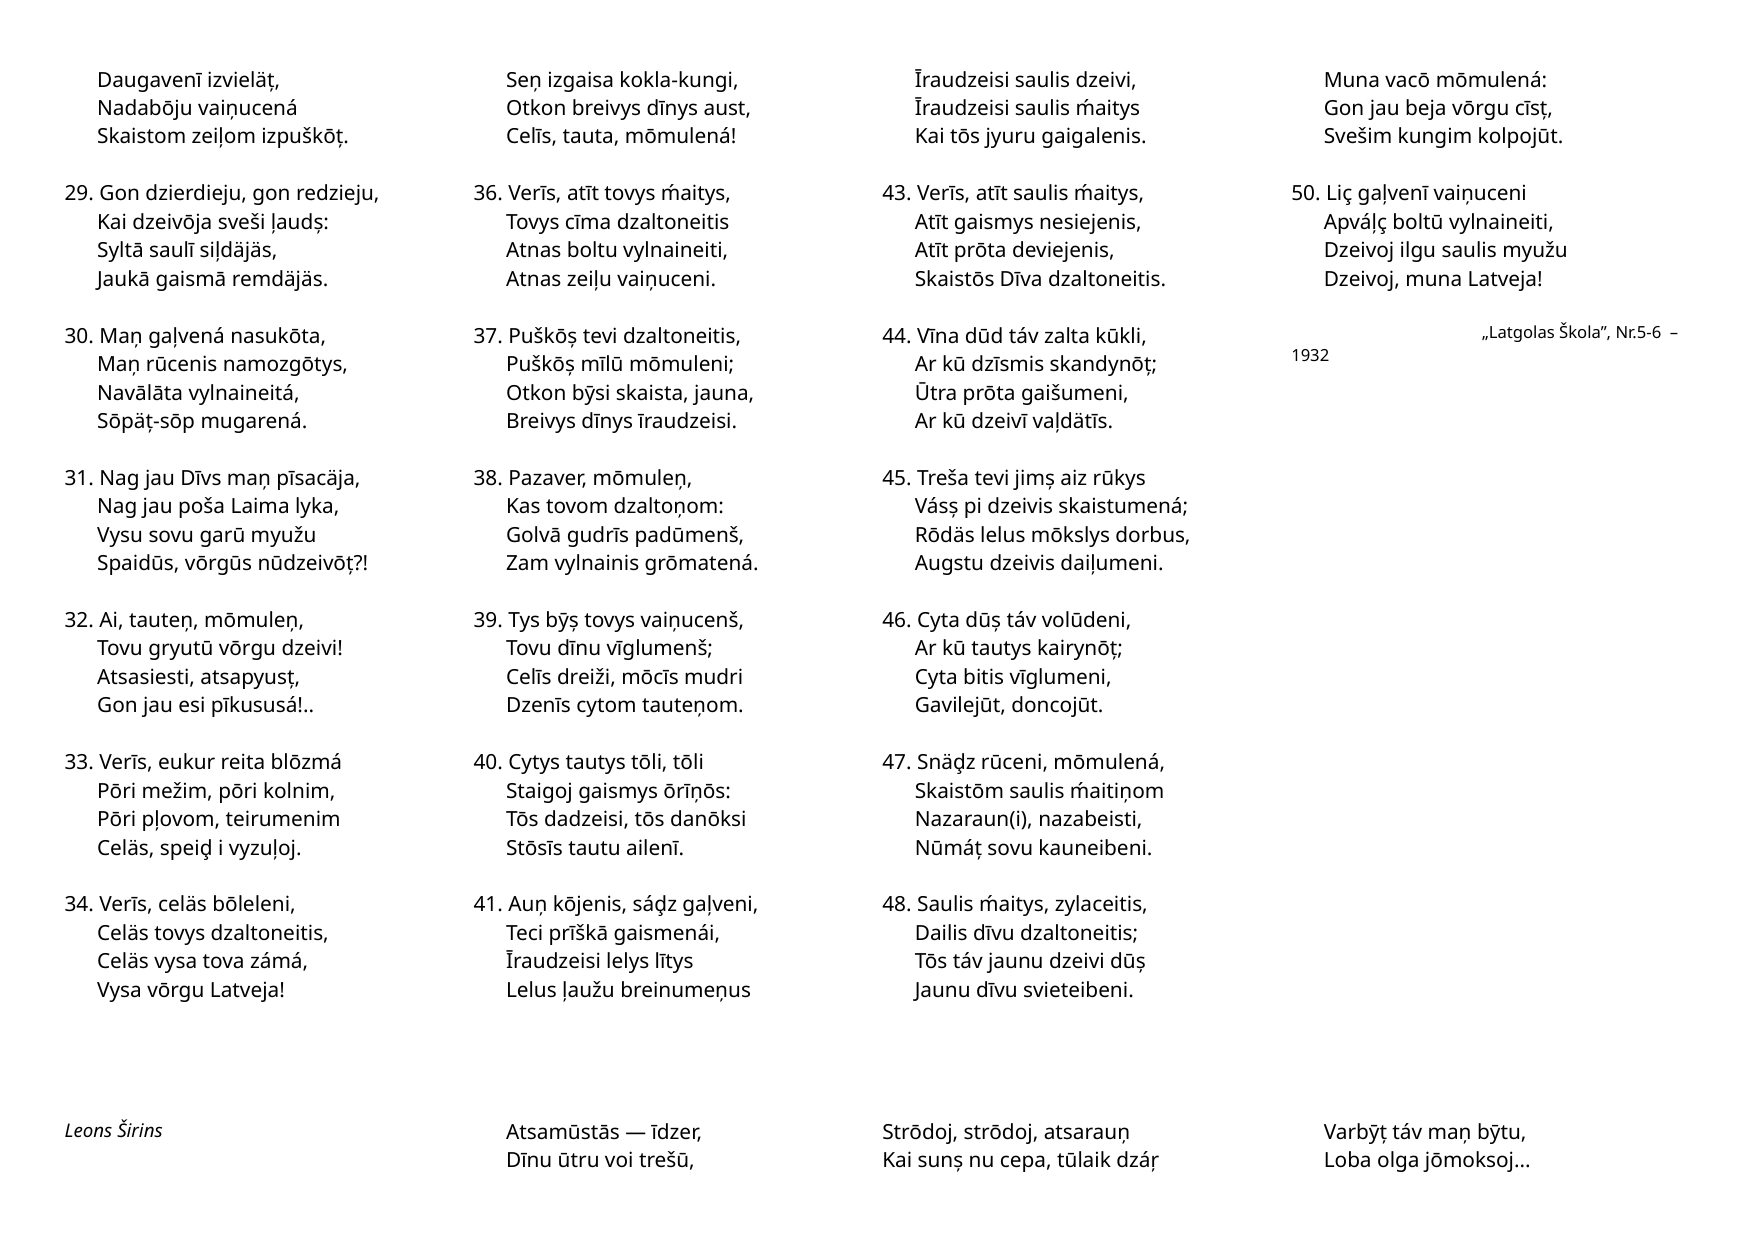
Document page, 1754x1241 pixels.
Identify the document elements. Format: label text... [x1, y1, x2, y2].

table_header Varbȳț táv maņ bȳtu, Loba olga jōmoksoj... [1285, 1111, 1694, 1179]
table_header Strōdoj, strōdoj, atsarauņ Kai sunș nu cepa, tūlaik dzáŗ [876, 1111, 1285, 1179]
table_header Īraudzeisi saulis dzeivi, Īraudzeisi saulis ḿaitys Kai tōs jyuru gaigalenis. 43. Verīs, atīt saulis ḿaitys, Atīt gaismys nesiejenis, Atīt prōta deviejenis, Skaistōs Dīva dzaltoneitis. 44. Vīna dūd táv zalta kūkli, Ar kū dzīsmis skandynōț; Ūtra prōta gaišumeni, Ar kū dzeivī vaļdätīs. 45. Treša tevi jimș aiz rūkys Vásș pi dzeivis skaistumená; Rōdäs lelus mōkslys dorbus, Augstu dzeivis daiļumeni. 46. Cyta dūș táv volūdeni, Ar kū tautys kairynōț; Cyta bitis vīglumeni, Gavilejūt, doncojūt. 47. Snäḑz rūceni, mōmulená, Skaistōm saulis ḿaitiņom Nazaraun(i), nazabeisti, Nūmáț sovu kauneibeni. 48. Saulis ḿaitys, zylaceitis, Dailis dīvu dzaltoneitis; Tōs táv jaunu dzeivi dūș Jaunu dīvu svieteibeni. [876, 59, 1285, 1009]
table_header Muna vacō mōmulená: Gon jau beja vōrgu cīsț, Svešim kungim kolpojūt. 50. Liç gaļvenī vaiņuceni Apváļç boltū vylnaineiti, Dzeivoj ilgu saulis myužu Dzeivoj, muna Latveja! „Latgolas Škola”, Nr.5-6 – 1932 [1285, 59, 1694, 1009]
table_header Atsamūstās — īdzer, Dīnu ūtru voi trešū, [468, 1111, 876, 1179]
table_header Seņ izgaisa kokla-kungi, Otkon breivys dīnys aust, Celīs, tauta, mōmulená! 36. Verīs, atīt tovys ḿaitys, Tovys cīma dzaltoneitis Atnas boltu vylnaineiti, Atnas zeiļu vaiņuceni. 37. Puškōș tevi dzaltoneitis, Puškōș mīlū mōmuleni; Otkon bȳsi skaista, jauna, Breivys dīnys īraudzeisi. 38. Pazaver, mōmuleņ, Kas tovom dzaltoņom: Golvā gudrīs padūmenš, Zam vylnainis grōmatená. 39. Tys bȳș tovys vaiņucenš, Tovu dīnu vīglumenš; Celīs dreiži, mōcīs mudri Dzenīs cytom tauteņom. 40. Cytys tautys tōli, tōli Staigoj gaismys ōrīņōs: Tōs dadzeisi, tōs danōksi Stōsīs tautu ailenī. 41. Auņ kōjenis, sáḑz gaļveni, Teci prīškā gaismenái, Īraudzeisi lelys lītys Lelus ļaužu breinumeņus [468, 59, 876, 1009]
table_header Leons Širins [59, 1111, 467, 1179]
table_header Daugavenī izvieläț, Nadabōju vaiņucená Skaistom zeiļom izpuškōț. 29. Gon dzierdieju, gon redzieju, Kai dzeivōja sveši ļaudș: Syltā saulī siļdäjäs, Jaukā gaismā remdäjäs. 30. Maņ gaļvená nasukōta, Maņ rūcenis namozgōtys, Navālāta vylnaineitá, Sōpäț-sōp mugarená. 31. Nag jau Dīvs maņ pīsacäja, Nag jau poša Laima lyka, Vysu sovu garū myužu Spaidūs, vōrgūs nūdzeivōț?! 32. Ai, tauteņ, mōmuleņ, Tovu gryutū vōrgu dzeivi! Atsasiesti, atsapyusț, Gon jau esi pīkususá!.. 33. Verīs, eukur reita blōzmá Pōri mežim, pōri kolnim, Pōri pļovom, teirumenim Celäs, speiḑ i vyzuļoj. 34. Verīs, celäs bōleleni, Celäs tovys dzaltoneitis, Celäs vysa tova zámá, Vysa vōrgu Latveja! [59, 59, 467, 1009]
